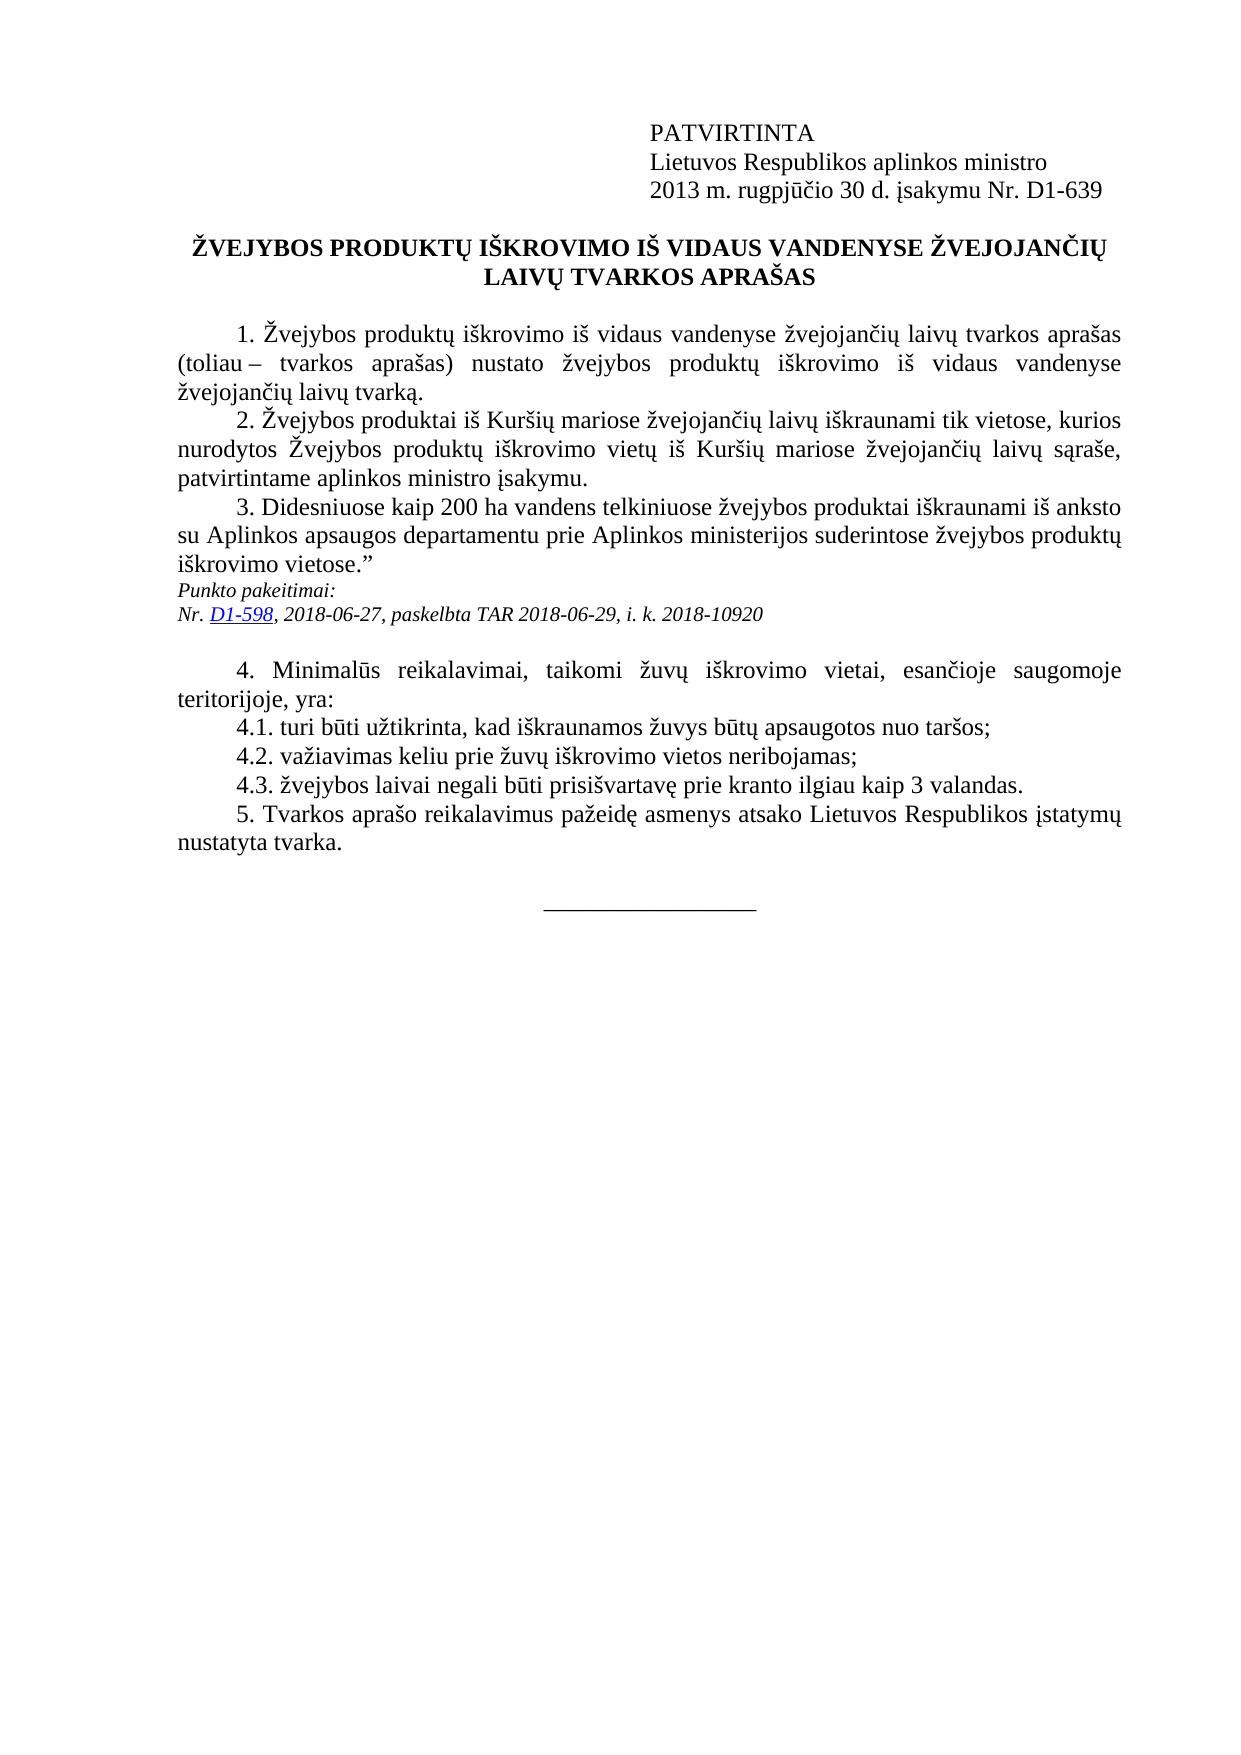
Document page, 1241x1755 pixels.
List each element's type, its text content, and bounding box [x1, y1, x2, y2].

text 4.3. žvejybos laivai negali būti prisišvartavę prie kranto ilgiau kaip 3 valandas. [177, 770, 1122, 799]
text Punkto pakeitimai: [177, 578, 1122, 602]
text Nr. D1-598, 2018-06-27, paskelbta TAR 2018-06-29, i. k. 2018-10920 [177, 602, 1122, 626]
text 4.1. turi būti užtikrinta, kad iškraunamos žuvys būtų apsaugotos nuo taršos; [177, 712, 1122, 741]
text 1. Žvejybos produktų iškrovimo iš vidaus vandenyse žvejojančių laivų tvarkos aprašas (toliau – tvarkos aprašas) nustato žvejybos produktų iškrovimo iš vidaus vandenyse žvejojančių laivų tvarką. [177, 319, 1122, 406]
text 3. Didesniuose kaip 200 ha vandens telkiniuose žvejybos produktai iškraunami iš anksto su Aplinkos apsaugos departamentu prie Aplinkos ministerijos suderintose žvejybos produktų iškrovimo vietose.” [177, 492, 1122, 578]
text 2013 m. rugpjūčio 30 d. įsakymu Nr. D1-639 [649, 176, 1122, 204]
text _________________ [177, 885, 1122, 914]
text 4.2. važiavimas keliu prie žuvų iškrovimo vietos neribojamas; [177, 741, 1122, 770]
text 2. Žvejybos produktai iš Kuršių mariose žvejojančių laivų iškraunami tik vietose, kurios nurodytos Žvejybos produktų iškrovimo vietų iš Kuršių mariose žvejojančių laivų sąraše, patvirtintame aplinkos ministro įsakymu. [177, 406, 1122, 492]
text Lietuvos Respublikos aplinkos ministro [649, 147, 1122, 176]
text 5. Tvarkos aprašo reikalavimus pažeidę asmenys atsako Lietuvos Respublikos įstatymų nustatyta tvarka. [177, 799, 1122, 856]
text ŽVEJYBOS PRODUKTŲ IŠKROVIMO IŠ VIDAUS VANDENYSE ŽVEJOJANČIŲ LAIVŲ TVARKOS APRAŠAS [177, 233, 1122, 291]
text 4. Minimalūs reikalavimai, taikomi žuvų iškrovimo vietai, esančioje saugomoje teritorijoje, yra: [177, 655, 1122, 712]
text PATVIRTINTA [649, 118, 1122, 147]
